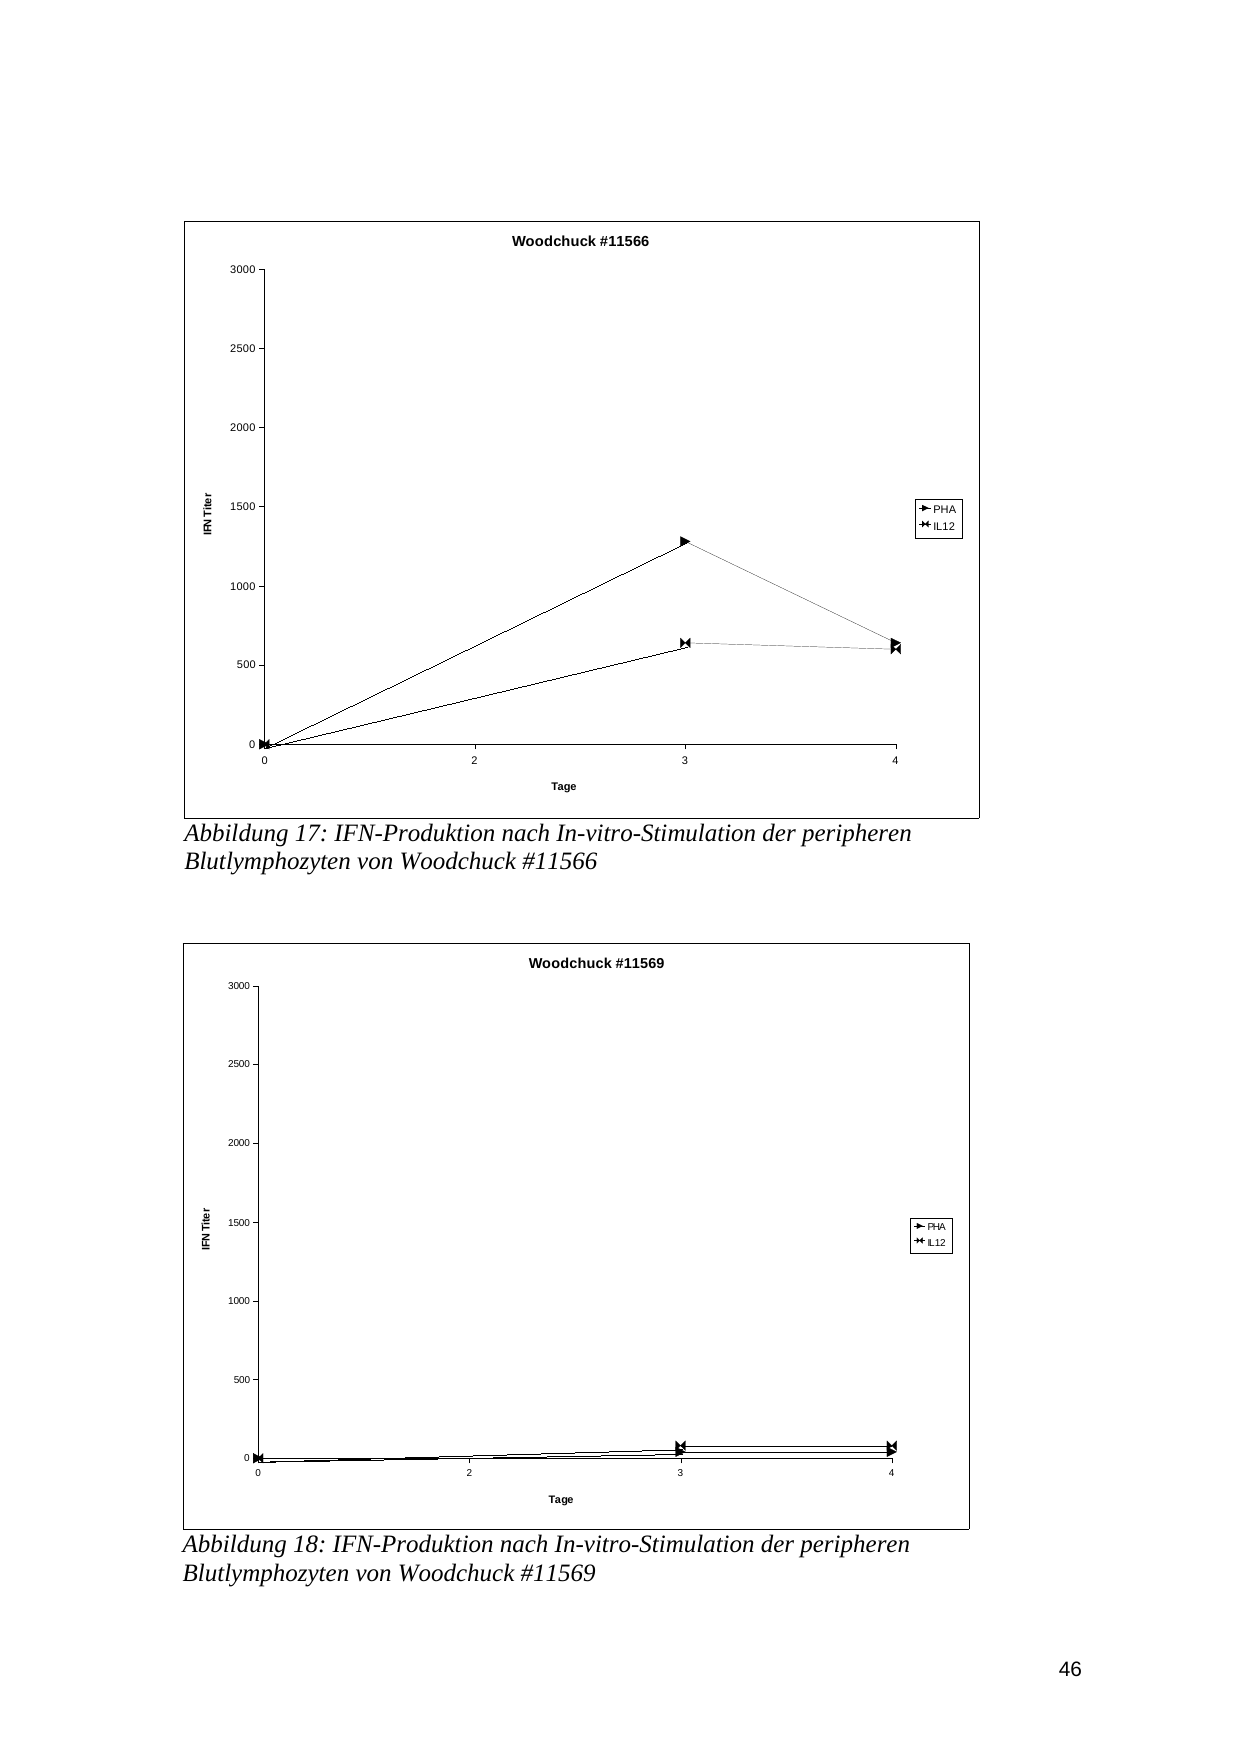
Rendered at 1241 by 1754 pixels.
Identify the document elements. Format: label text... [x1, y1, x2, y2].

text Abbildung 18: IFN-Produktion nach In-vitro-Stimulation der peripheren Blutlymphozyten von Woodchuck #11569 [182, 943, 1056, 1587]
text Abbildung 17: IFN-Produktion nach In-vitro-Stimulation der peripheren Blutlymphozyten von Woodchuck #11566 [184, 221, 1077, 875]
